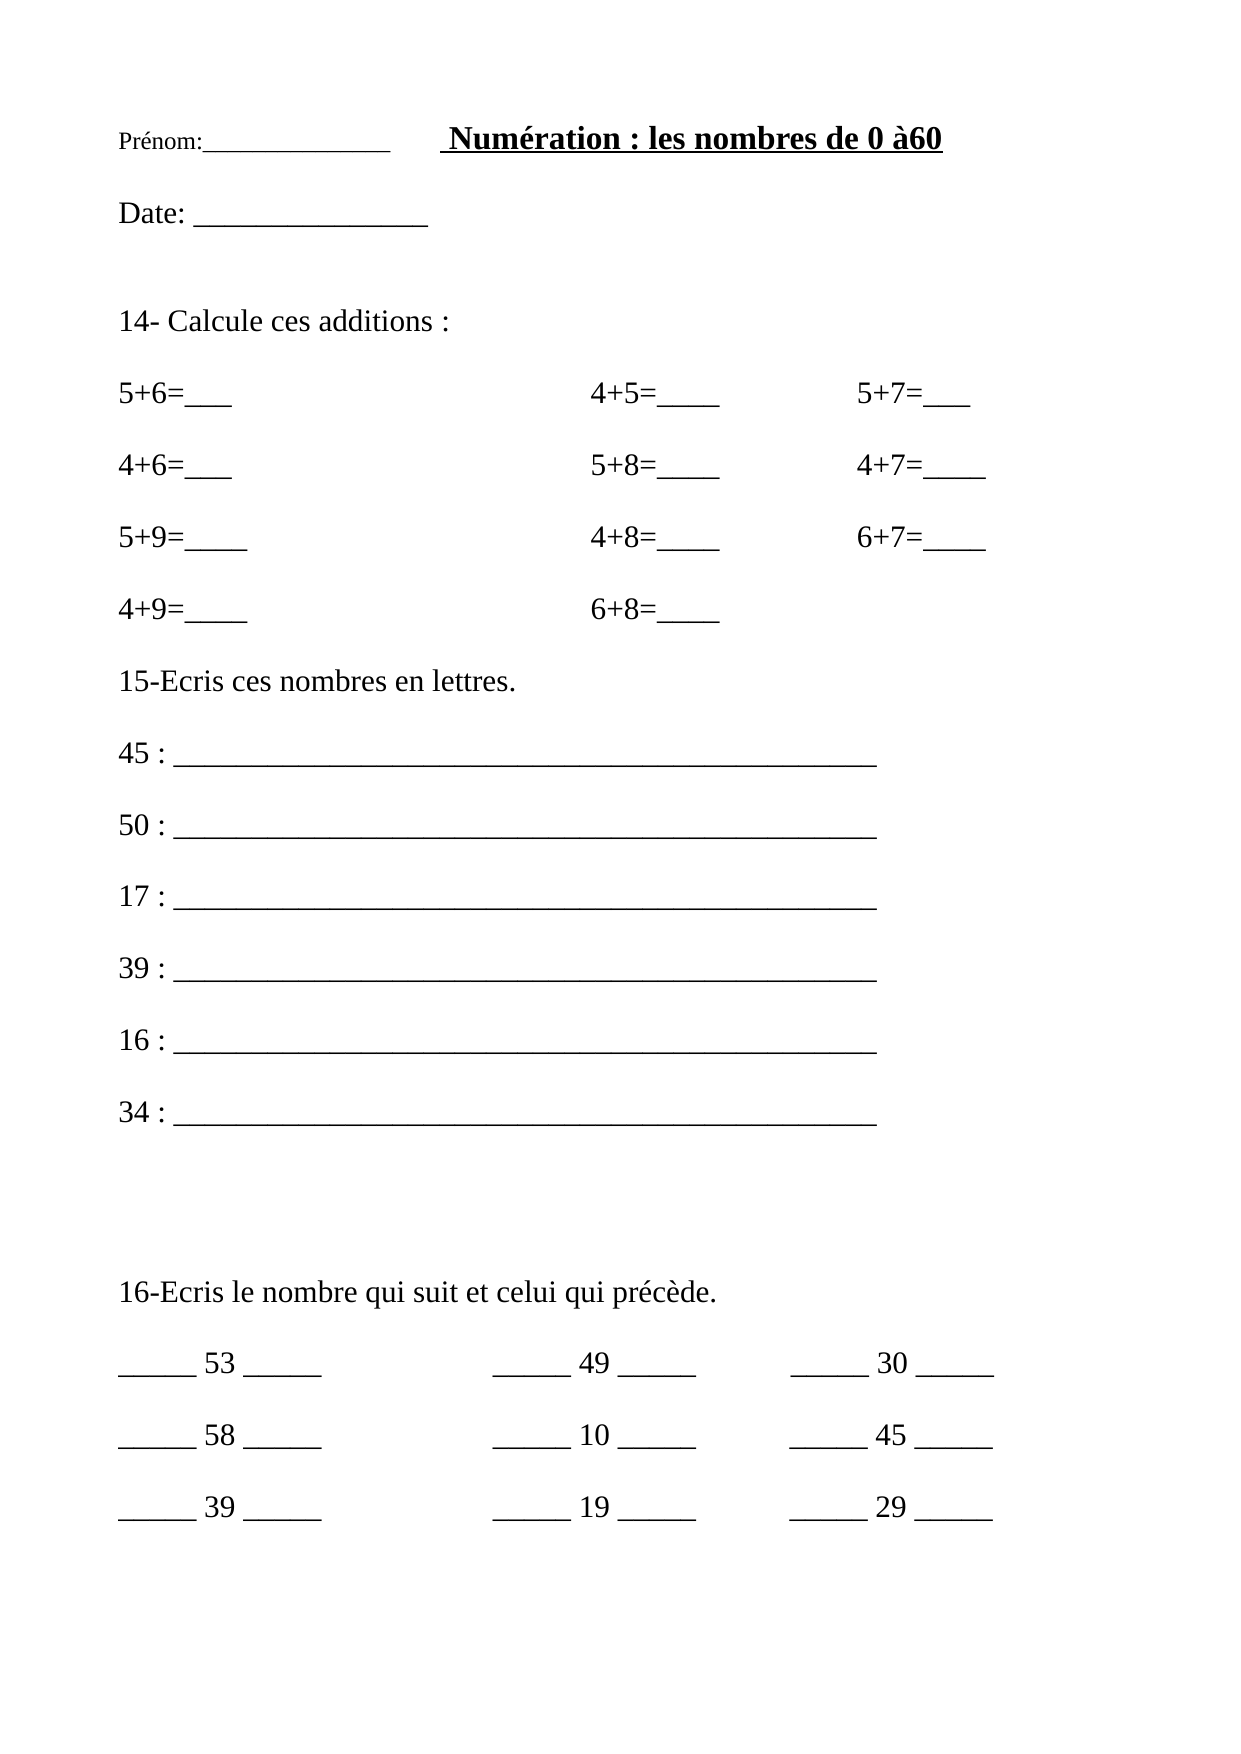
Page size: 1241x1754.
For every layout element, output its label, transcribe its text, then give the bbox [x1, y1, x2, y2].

text 16 : _____________________________________________ [118, 1021, 1122, 1057]
text 39 : _____________________________________________ [118, 949, 1122, 985]
text 5+9=____ 4+8=____ 6+7=____ [118, 518, 1122, 554]
text 16-Ecris le nombre qui suit et celui qui précède. [118, 1273, 1122, 1309]
text 45 : _____________________________________________ [118, 734, 1122, 770]
text 5+6=___ 4+5=____ 5+7=___ [118, 374, 1122, 410]
text Date: _______________ [118, 195, 1122, 231]
text 4+9=____ 6+8=____ [118, 590, 1122, 626]
text 4+6=___ 5+8=____ 4+7=____ [118, 446, 1122, 482]
text _____ 53 _____ _____ 49 _____ _____ 30 _____ [118, 1345, 1122, 1381]
text 17 : _____________________________________________ [118, 878, 1122, 913]
text 14- Calcule ces additions : [118, 303, 1122, 338]
text 34 : _____________________________________________ [118, 1093, 1122, 1129]
text 15-Ecris ces nombres en lettres. [118, 662, 1122, 698]
text _____ 58 _____ _____ 10 _____ _____ 45 _____ [118, 1417, 1122, 1453]
text 50 : _____________________________________________ [118, 806, 1122, 842]
text Prénom:_______________ Numération : les nombres de 0 à60 [118, 118, 1122, 156]
text _____ 39 _____ _____ 19 _____ _____ 29 _____ [118, 1488, 1122, 1524]
